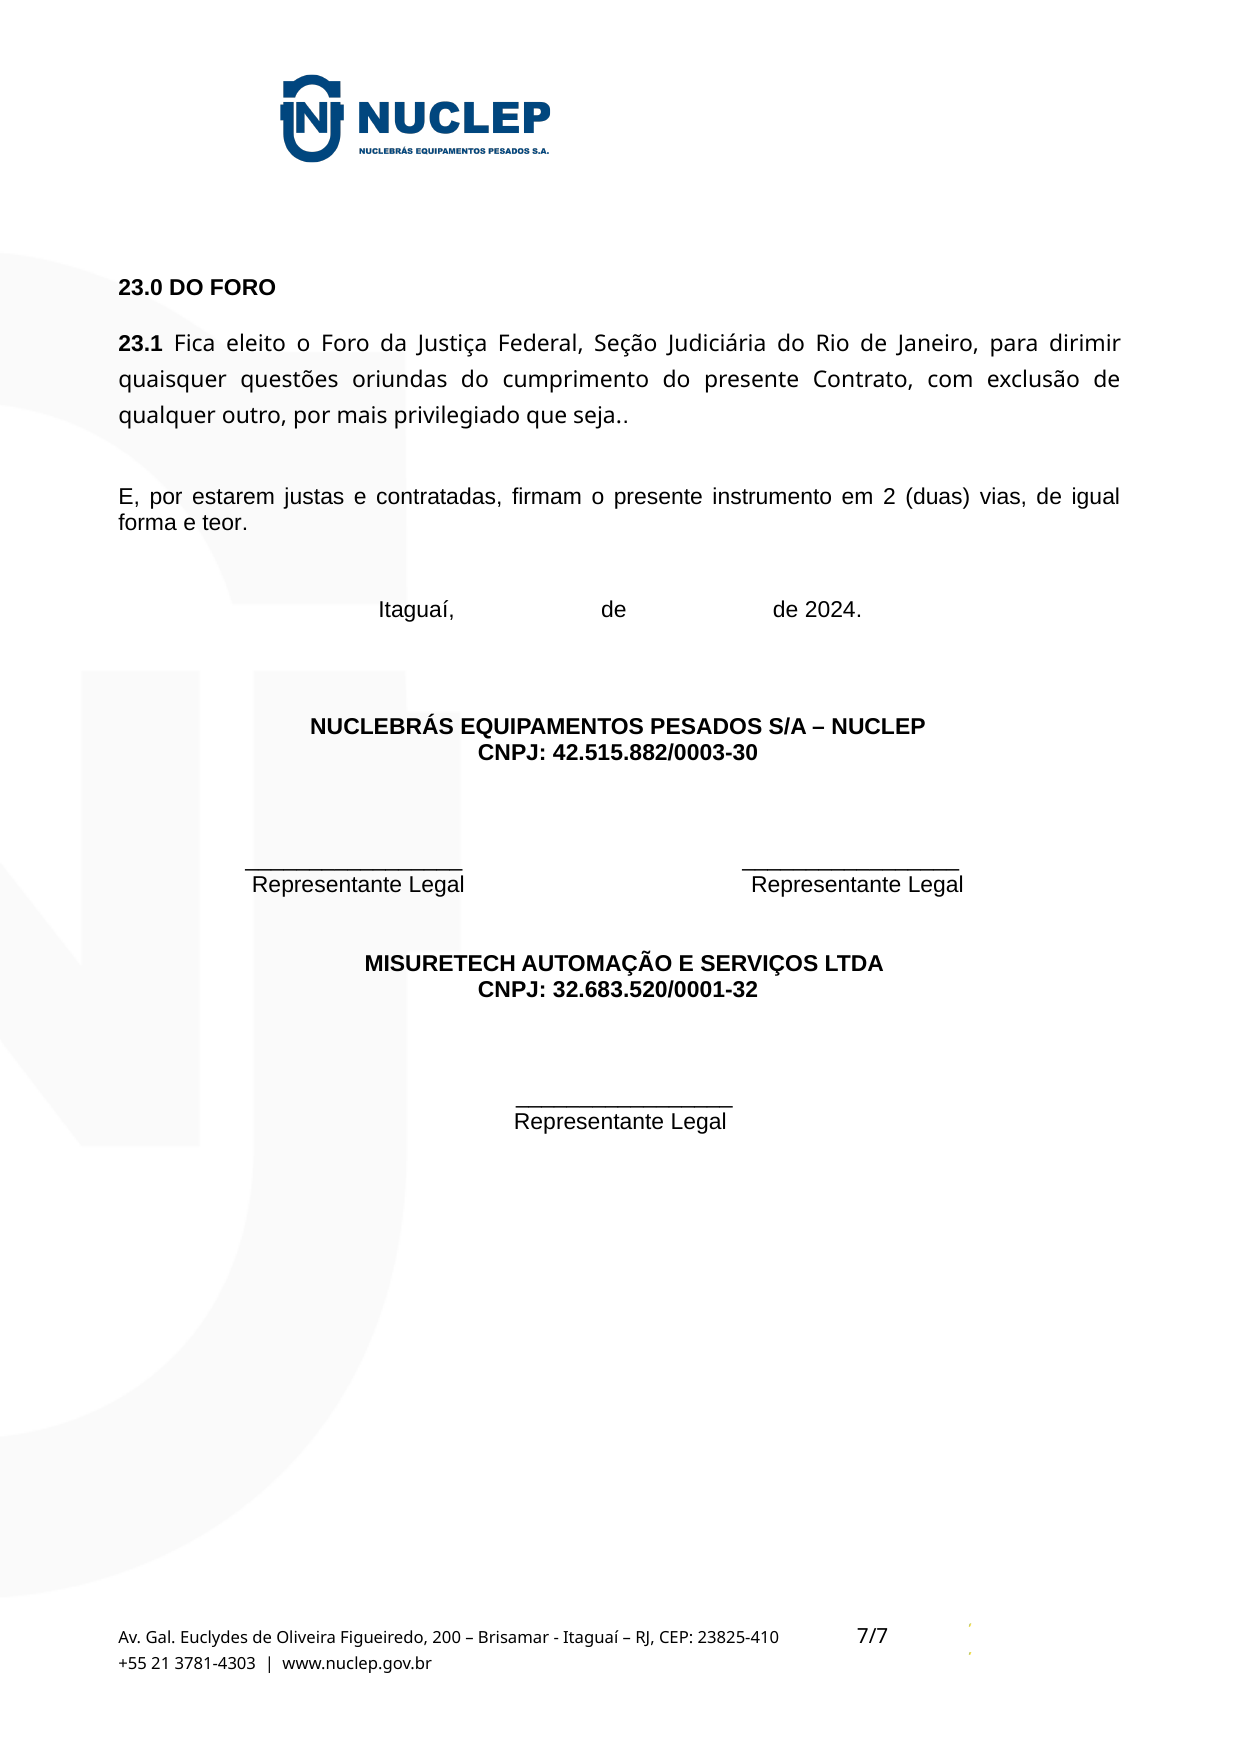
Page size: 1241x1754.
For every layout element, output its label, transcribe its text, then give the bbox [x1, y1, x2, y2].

picture [0, 0, 1241, 1754]
list 23.0 DO FORO [118, 274, 1122, 301]
text E, por estarem justas e contratadas, firmam o presente instrumento em 2 (duas) vias, de igual forma e teor. [118, 483, 1122, 535]
text Representante Legal [118, 1108, 1122, 1134]
subtitle 23.1 Fica eleito o Foro da Justiça Federal, Seção Judiciária do Rio de Janeiro, para dirimir quaisquer questões oriundas do cumprimento do presente Contrato, com exclusão de qualquer outro, por mais privilegiado que seja.. [118, 327, 1122, 430]
text NUCLEBRÁS EQUIPAMENTOS PESADOS S/A – NUCLEP [118, 713, 1117, 739]
text MISURETECH AUTOMAÇÃO E SERVIÇOS LTDA [118, 950, 1130, 976]
text CNPJ: 42.515.882/0003-30 [118, 739, 1117, 765]
text _________________ [118, 1082, 1130, 1108]
text Representante Legal Representante Legal [118, 871, 1130, 897]
text CNPJ: 32.683.520/0001-32 [118, 976, 1117, 1003]
text _________________ _________________ [118, 844, 1130, 871]
text Itaguaí, de de 2024. [118, 596, 1122, 622]
